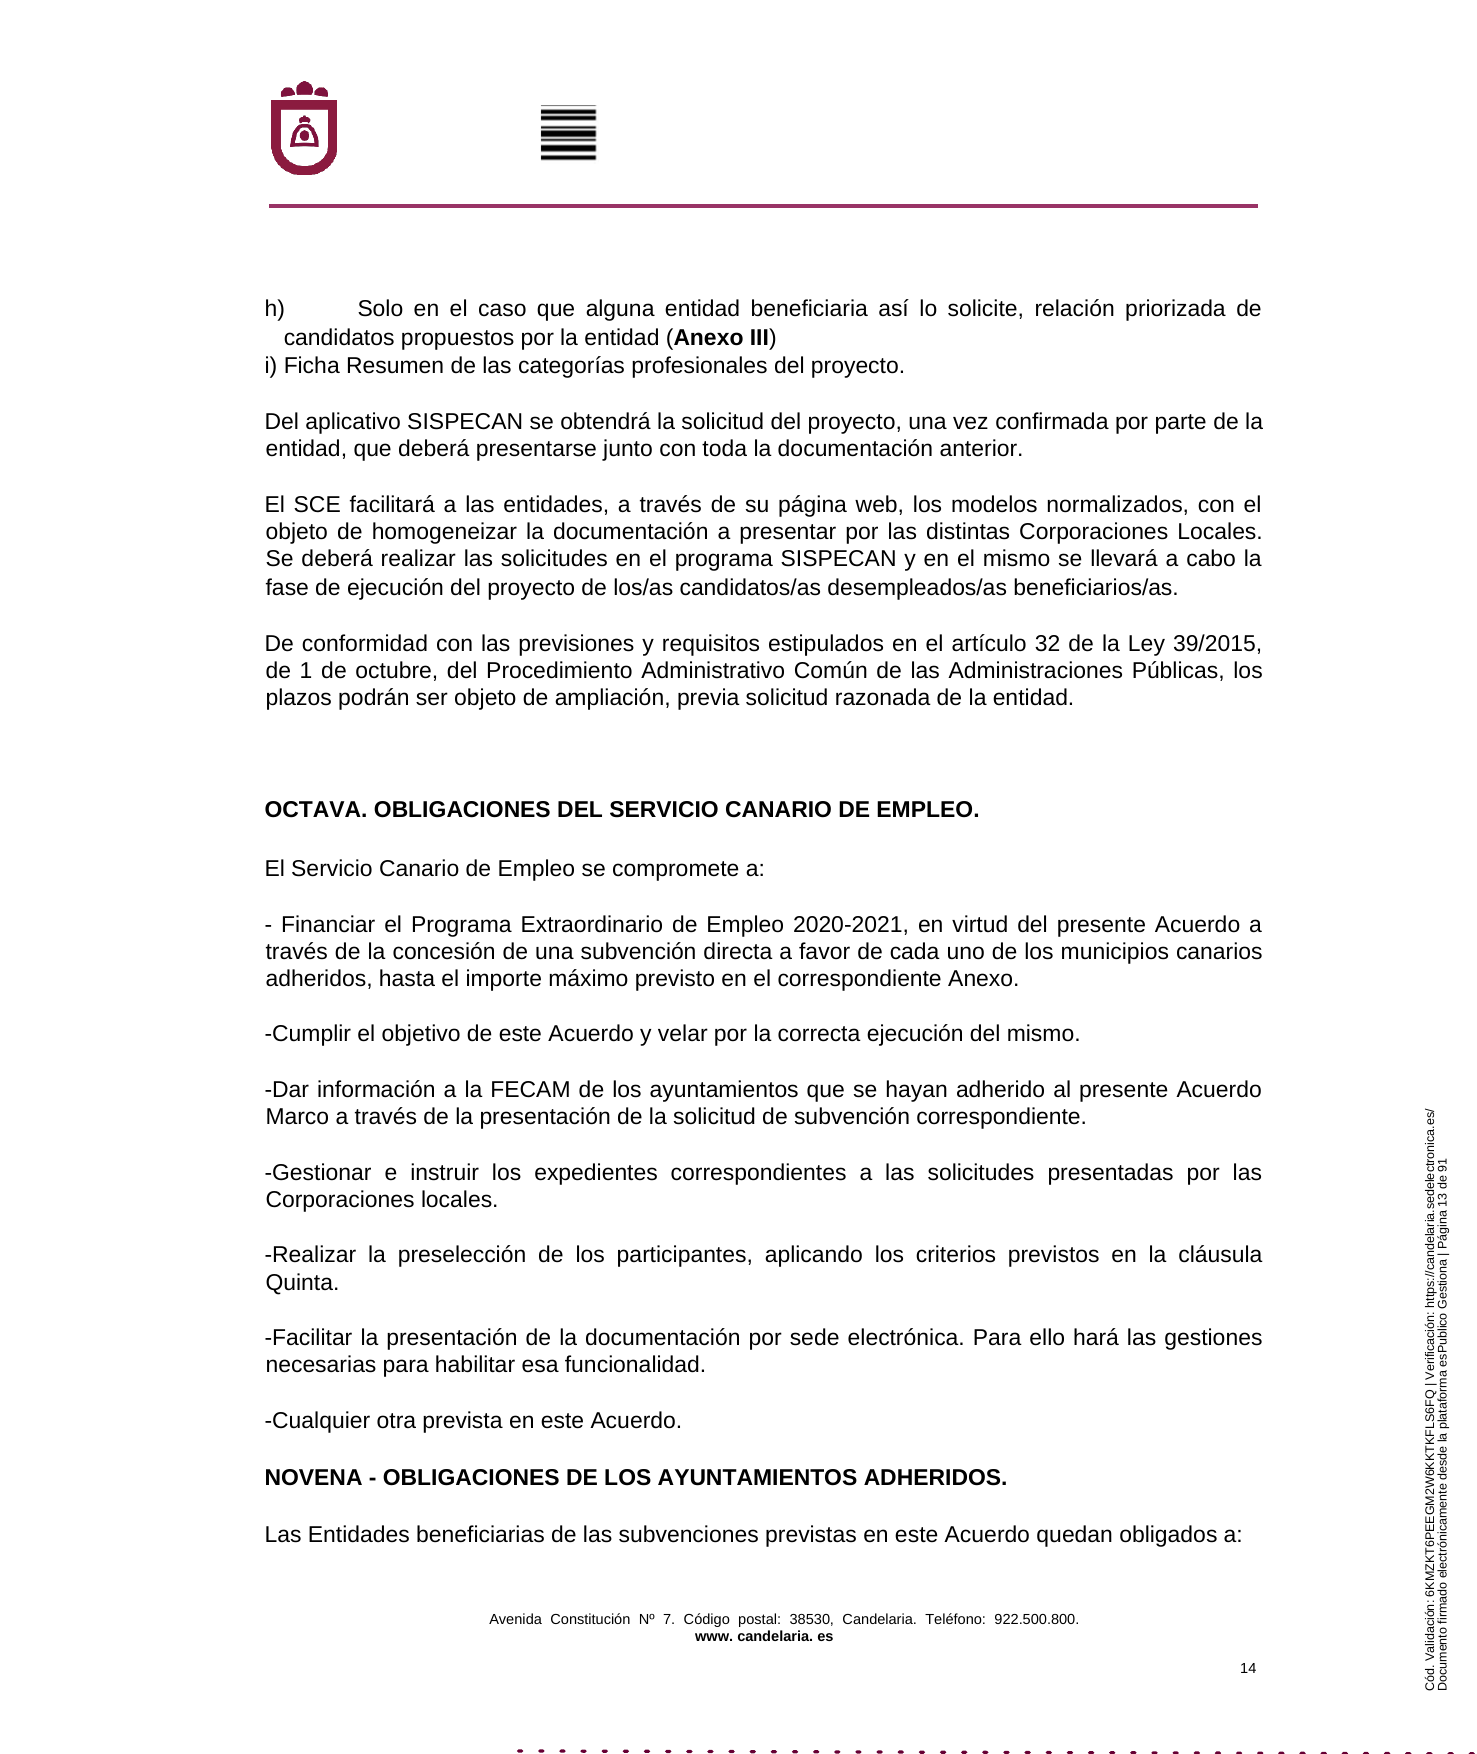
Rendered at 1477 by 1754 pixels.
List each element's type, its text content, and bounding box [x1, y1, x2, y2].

text NOVENA - OBLIGACIONES DE LOS AYUNTAMIENTOS ADHERIDOS. [264, 1462, 1263, 1491]
list Ficha Resumen de las categorías profesionales del proyecto. [264, 352, 1263, 378]
text OCTAVA. OBLIGACIONES DEL SERVICIO CANARIO DE EMPLEO. [264, 796, 1263, 822]
text -Cumplir el objetivo de este Acuerdo y velar por la correcta ejecución del mismo. [264, 1020, 1263, 1047]
text El SCE facilitará a las entidades, a través de su página web, los modelos normalizados, con el objeto de homogeneizar la documentación a presentar por las distintas Corporaciones Locales. Se deberá realizar las solicitudes en el programa SISPECAN y en el mismo se llevará a cabo la fase de ejecución del proyecto de los/as candidatos/as desempleados/as beneficiarios/as. [264, 491, 1263, 601]
text Del aplicativo SISPECAN se obtendrá la solicitud del proyecto, una vez confirmada por parte de la entidad, que deberá presentarse junto con toda la documentación anterior. [264, 408, 1263, 461]
text - Financiar el Programa Extraordinario de Empleo 2020-2021, en virtud del presente Acuerdo a través de la concesión de una subvención directa a favor de cada uno de los municipios canarios adheridos, hasta el importe máximo previsto en el correspondiente Anexo. [264, 911, 1263, 991]
text -Facilitar la presentación de la documentación por sede electrónica. Para ello hará las gestiones necesarias para habilitar esa funcionalidad. [264, 1324, 1263, 1378]
text -Realizar la preselección de los participantes, aplicando los criterios previstos en la cláusula Quinta. [264, 1241, 1263, 1295]
text De conformidad con las previsiones y requisitos estipulados en el artículo 32 de la Ley 39/2015, de 1 de octubre, del Procedimiento Administrativo Común de las Administraciones Públicas, los plazos podrán ser objeto de ampliación, previa solicitud razonada de la entidad. [264, 630, 1263, 711]
text -Dar información a la FECAM de los ayuntamientos que se hayan adherido al presente Acuerdo Marco a través de la presentación de la solicitud de subvención correspondiente. [264, 1076, 1263, 1129]
text Las Entidades beneficiarias de las subvenciones previstas en este Acuerdo quedan obligados a: [264, 1521, 1263, 1548]
text El Servicio Canario de Empleo se compromete a: [264, 855, 1263, 881]
text -Gestionar e instruir los expedientes correspondientes a las solicitudes presentadas por las Corporaciones locales. [264, 1159, 1263, 1212]
text -Cualquier otra prevista en este Acuerdo. [264, 1407, 1263, 1433]
list Solo en el caso que alguna entidad beneficiaria así lo solicite, relación priorizada de candidatos propuestos por la entidad (Anexo III) [264, 295, 1263, 351]
